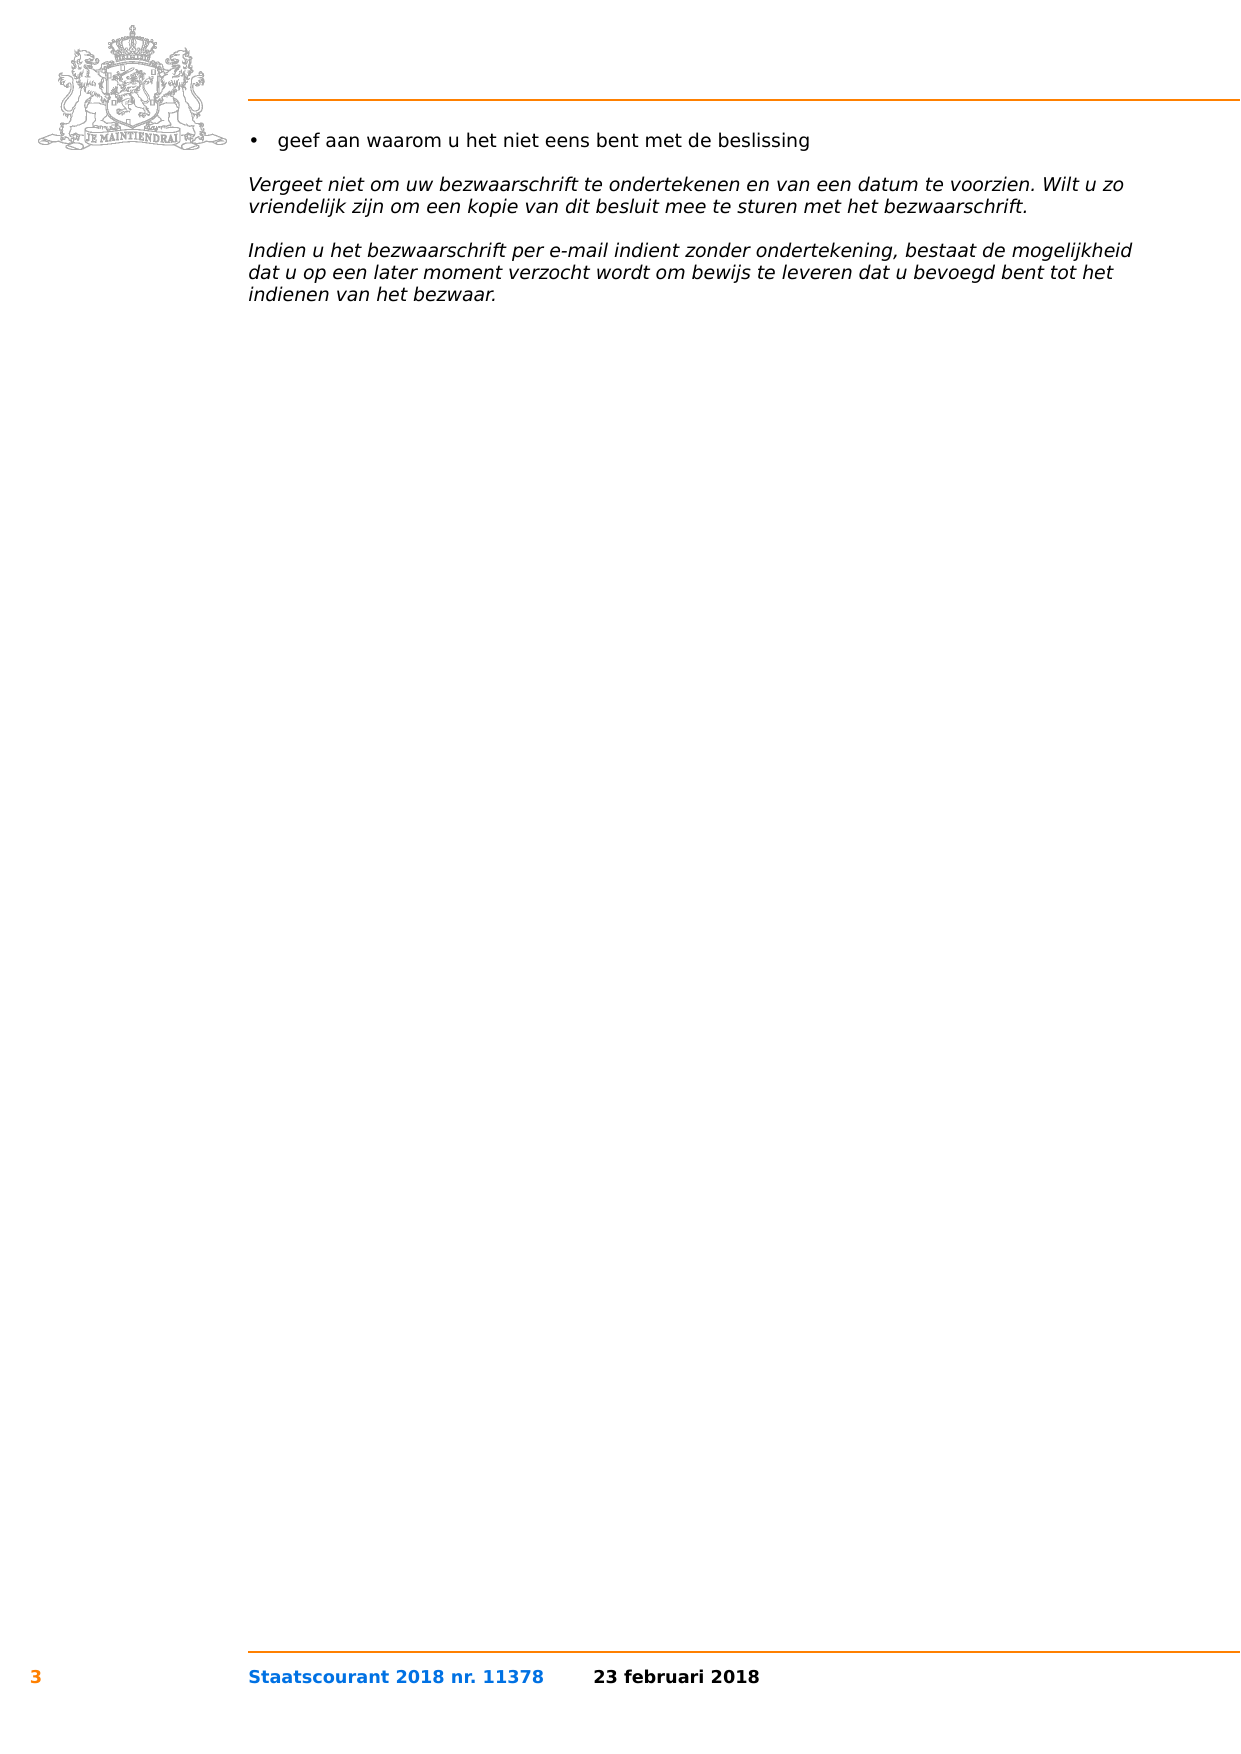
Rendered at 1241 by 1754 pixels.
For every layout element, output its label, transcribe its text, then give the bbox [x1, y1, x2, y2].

text Indien u het bezwaarschrift per e-mail indient zonder ondertekening, bestaat de mogelijkheid dat u op een later moment verzocht wordt om bewijs te leveren dat u bevoegd bent tot het indienen van het bezwaar. [248, 239, 1163, 306]
text • geef aan waarom u het niet eens bent met de beslissing [248, 130, 1163, 152]
text Vergeet niet om uw bezwaarschrift te ondertekenen en van een datum te voorzien. Wilt u zo vriendelijk zijn om een kopie van dit besluit mee te sturen met het bezwaarschrift. [248, 174, 1163, 218]
picture [38, 25, 227, 150]
